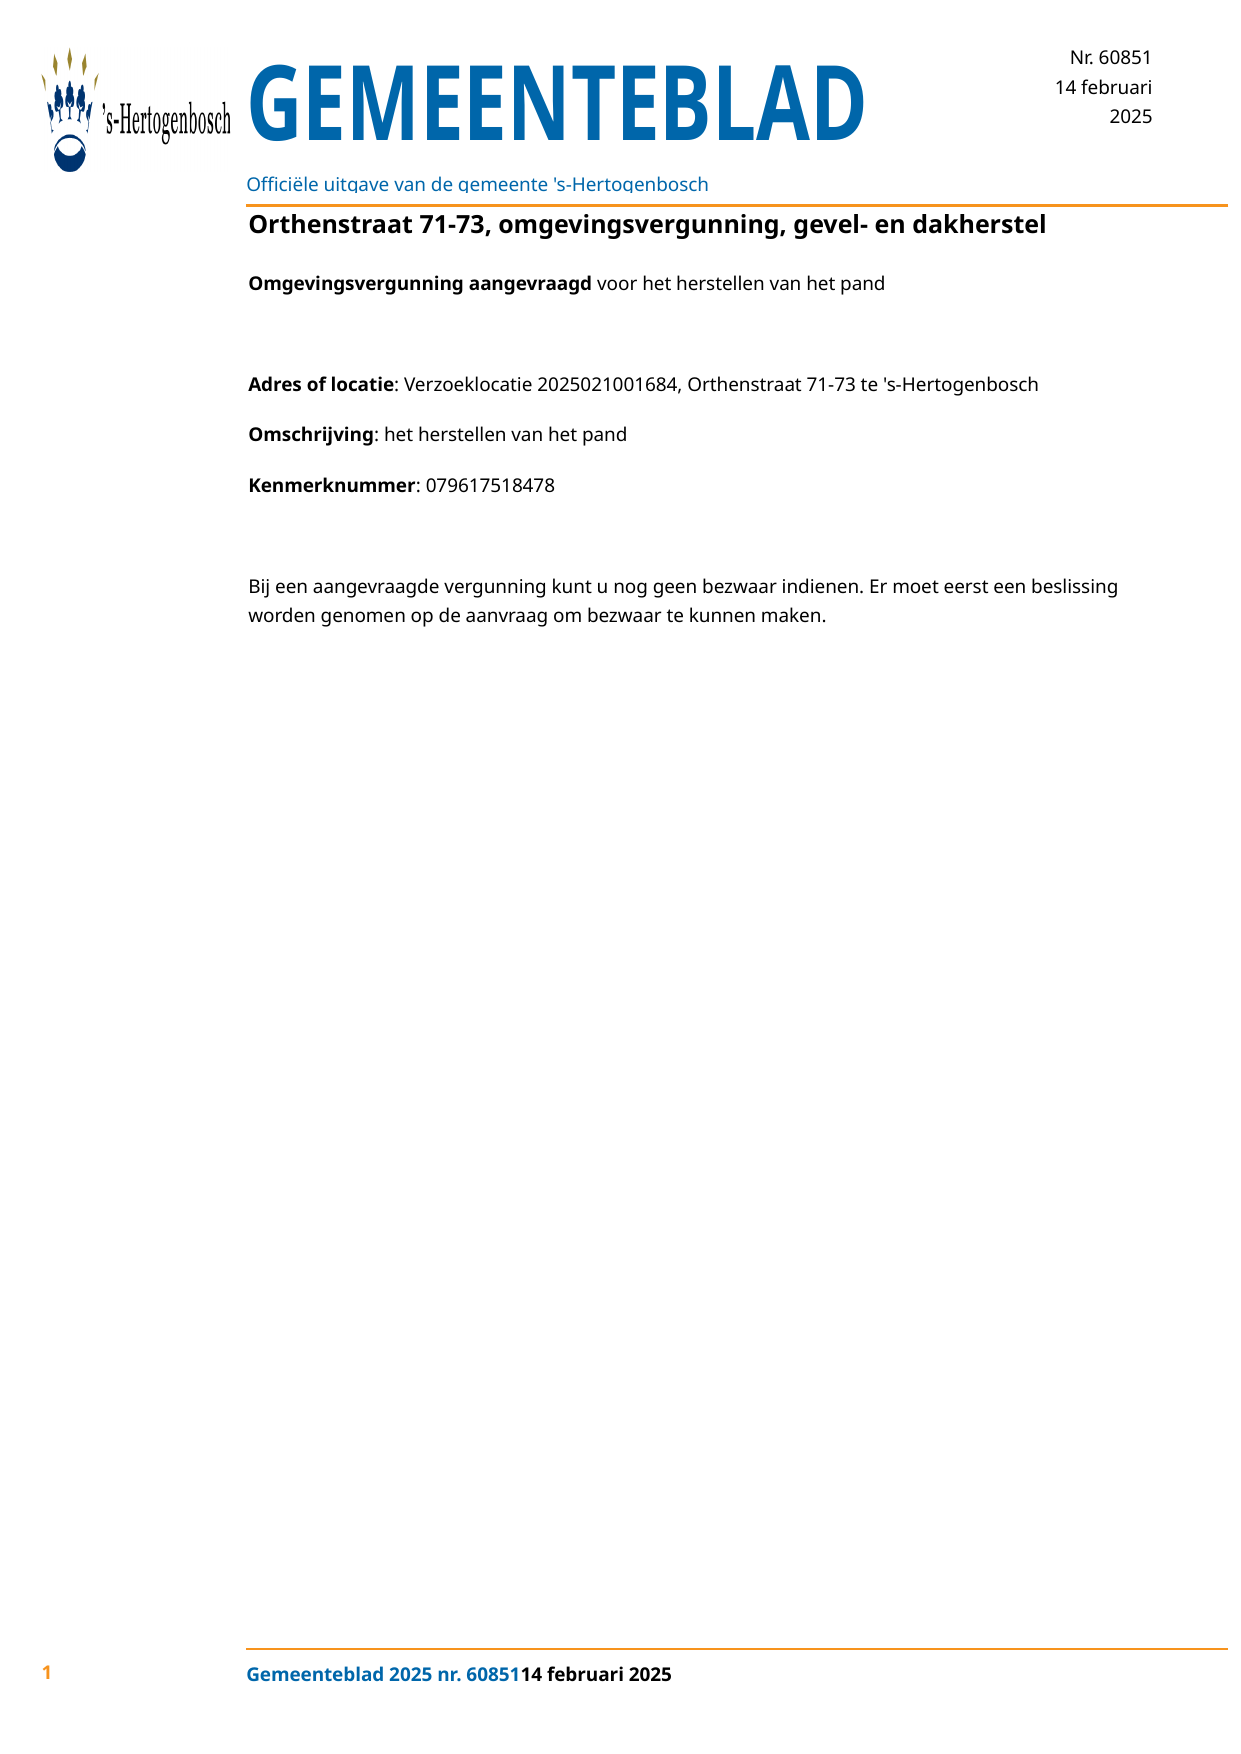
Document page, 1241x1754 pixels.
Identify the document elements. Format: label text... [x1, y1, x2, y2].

text Adres of locatie: Verzoeklocatie 2025021001684, Orthenstraat 71-73 te 's-Hertogenbosch [248, 371, 1152, 397]
text Bij een aangevraagde vergunning kunt u nog geen bezwaar indienen. Er moet eerst een beslissing worden genomen op de aanvraag om bezwaar te kunnen maken. [248, 573, 1152, 628]
text Orthenstraat 71-73, omgevingsvergunning, gevel- en dakherstel [248, 207, 1152, 241]
text Omgevingsvergunning aangevraagd voor het herstellen van het pand [248, 270, 1152, 296]
text Kenmerknummer: 079617518478 [248, 472, 1152, 498]
picture [41, 47, 231, 172]
text Omschrijving: het herstellen van het pand [248, 422, 1152, 447]
